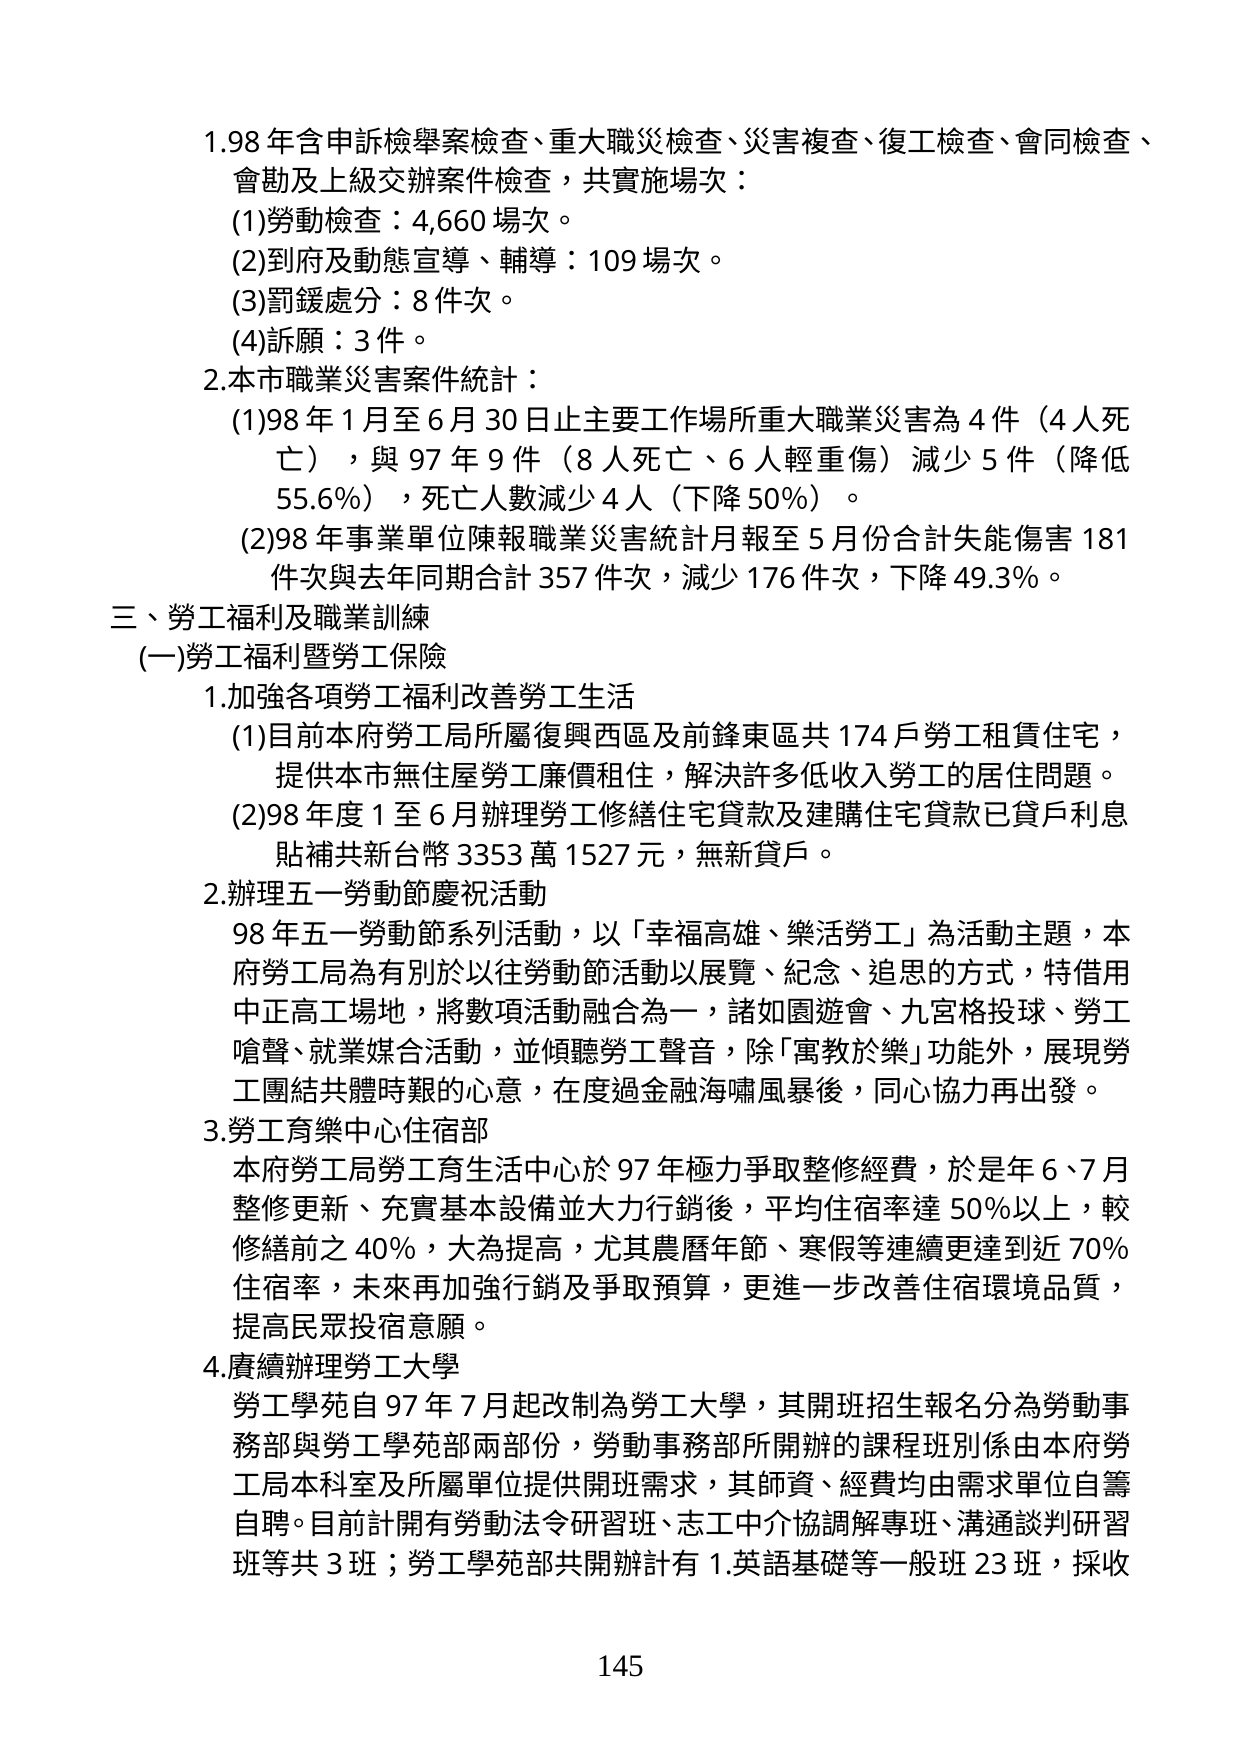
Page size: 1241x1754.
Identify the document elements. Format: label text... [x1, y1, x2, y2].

text (一)勞工福利暨勞工保險 [138, 636, 1131, 676]
text 2.本市職業災害案件統計： [203, 359, 1131, 398]
text (2)98年度1至6月辦理勞工修繕住宅貸款及建購住宅貸款已貸戶利息貼補共新台幣3353萬1527元，無新貸戶。 [232, 794, 1131, 873]
text 3.勞工育樂中心住宿部 [203, 1109, 1131, 1149]
text 本府勞工局勞工育生活中心於97年極力爭取整修經費，於是年6、7月整修更新、充實基本設備並大力行銷後，平均住宿率達50％以上，較修繕前之40％，大為提高，尤其農曆年節、寒假等連續更達到近70％住宿率，未來再加強行銷及爭取預算，更進一步改善住宿環境品質，提高民眾投宿意願。 [232, 1149, 1131, 1346]
text 勞工學苑自97年7月起改制為勞工大學，其開班招生報名分為勞動事務部與勞工學苑部兩部份，勞動事務部所開辦的課程班別係由本府勞工局本科室及所屬單位提供開班需求，其師資、經費均由需求單位自籌自聘。目前計開有勞動法令研習班、志工中介協調解專班、溝通談判研習班等共3班；勞工學苑部共開辦計有1.英語基礎等一般班23班，採收 [232, 1385, 1131, 1582]
text (3)罰鍰處分：8件次。 [232, 279, 1131, 319]
text (2)98年事業單位陳報職業災害統計月報至5月份合計失能傷害181件次與去年同期合計357件次，減少176件次，下降49.3％。 [241, 518, 1131, 597]
text (1)98年1月至6月30日止主要工作場所重大職業災害為4件（4人死亡），與97年9件（8人死亡、6人輕重傷）減少5件（降低55.6％），死亡人數減少4人（下降50％）。 [232, 398, 1131, 518]
text (1)目前本府勞工局所屬復興西區及前鋒東區共174戶勞工租賃住宅，提供本市無住屋勞工廉價租住，解決許多低收入勞工的居住問題。 [232, 715, 1131, 794]
text (4)訴願：3件。 [232, 319, 1131, 359]
text (2)到府及動態宣導、輔導：109場次。 [232, 239, 1131, 279]
text 三、勞工福利及職業訓練 [109, 597, 1131, 636]
text 2.辦理五一勞動節慶祝活動 [203, 873, 1131, 913]
text (1)勞動檢查：4,660場次。 [232, 200, 1131, 239]
text 4.賡續辦理勞工大學 [203, 1346, 1131, 1385]
text 98年五一勞動節系列活動，以「幸福高雄、樂活勞工」為活動主題，本府勞工局為有別於以往勞動節活動以展覽、紀念、追思的方式，特借用中正高工場地，將數項活動融合為一，諸如園遊會、九宮格投球、勞工嗆聲、就業媒合活動，並傾聽勞工聲音，除「寓教於樂」功能外，展現勞工團結共體時艱的心意，在度過金融海嘯風暴後，同心協力再出發。 [232, 913, 1131, 1109]
text 1.98年含申訴檢舉案檢查、重大職災檢查、災害複查、復工檢查、會同檢查、會勘及上級交辦案件檢查，共實施場次： [203, 121, 1131, 200]
text 1.加強各項勞工福利改善勞工生活 [203, 676, 1131, 715]
